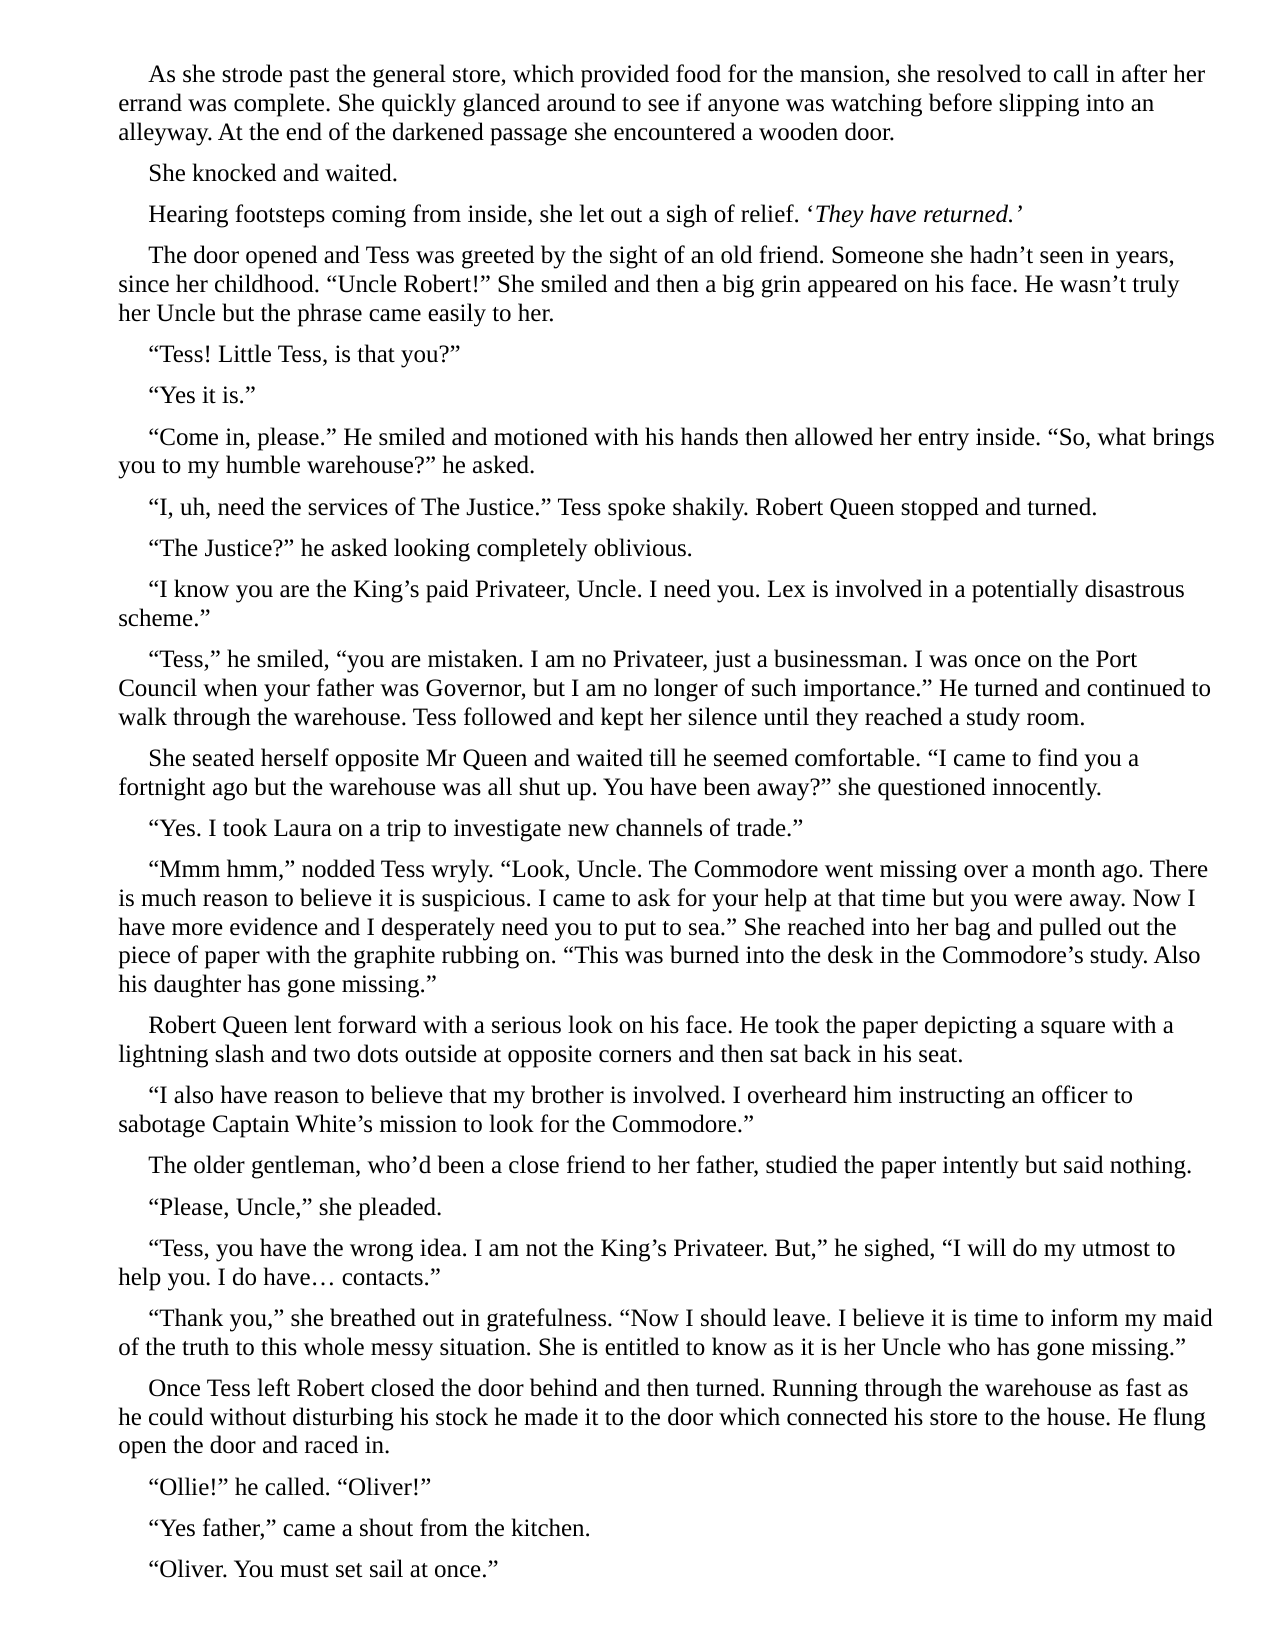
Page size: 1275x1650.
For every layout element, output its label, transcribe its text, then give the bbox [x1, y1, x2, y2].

text “Ollie!” he called. “Oliver!” [118, 1472, 1216, 1500]
text She knocked and waited. [118, 158, 1216, 187]
text “The Justice?” he asked looking completely oblivious. [118, 533, 1216, 562]
text “Thank you,” she breathed out in gratefulness. “Now I should leave. I believe it is time to inform my maid of the truth to this whole messy situation. She is entitled to know as it is her Uncle who has gone missing.” [118, 1303, 1216, 1360]
text Once Tess left Robert closed the door behind and then turned. Running through the warehouse as fast as he could without disturbing his stock he made it to the door which connected his store to the house. He flung open the door and raced in. [118, 1373, 1216, 1459]
text “Tess,” he smiled, “you are mistaken. I am no Privateer, just a businessman. I was once on the Port Council when your father was Governor, but I am no longer of such importance.” He turned and continued to walk through the warehouse. Tess followed and kept her silence until they reached a study room. [118, 644, 1216, 730]
text “Come in, please.” He smiled and motioned with his hands then allowed her entry inside. “So, what brings you to my humble warehouse?” he asked. [118, 422, 1216, 479]
text “Tess, you have the wrong idea. I am not the King’s Privateer. But,” he sighed, “I will do my utmost to help you. I do have… contacts.” [118, 1233, 1216, 1290]
text Robert Queen lent forward with a serious look on his face. He took the paper depicting a square with a lightning slash and two dots outside at opposite corners and then sat back in his seat. [118, 1010, 1216, 1068]
text “Tess! Little Tess, is that you?” [118, 339, 1216, 368]
text “Oliver. You must set sail at once.” [118, 1554, 1216, 1583]
text “Mmm hmm,” nodded Tess wryly. “Look, Uncle. The Commodore went missing over a month ago. There is much reason to believe it is suspicious. I came to ask for your help at that time but you were away. Now I have more evidence and I desperately need you to put to sea.” She reached into her bag and pulled out the piece of paper with the graphite rubbing on. “This was burned into the desk in the Commodore’s study. Also his daughter has gone missing.” [118, 854, 1216, 998]
text “Yes it is.” [118, 380, 1216, 409]
text The door opened and Tess was greeted by the sight of an old friend. Someone she hadn’t seen in years, since her childhood. “Uncle Robert!” She smiled and then a big grin appeared on his face. He wasn’t truly her Uncle but the phrase came easily to her. [118, 240, 1216, 327]
text As she strode past the general store, which provided food for the mansion, she resolved to call in after her errand was complete. She quickly glanced around to see if anyone was watching before slipping into an alleyway. At the end of the darkened passage she encountered a wooden door. [118, 59, 1216, 145]
text “Yes. I took Laura on a trip to investigate new channels of trade.” [118, 813, 1216, 842]
text Hearing footsteps coming from inside, she let out a sigh of relief. ‘They have returned.’ [118, 199, 1216, 228]
text “Yes father,” came a shout from the kitchen. [118, 1513, 1216, 1542]
text The older gentleman, who’d been a close friend to her father, studied the paper intently but said nothing. [118, 1150, 1216, 1179]
text “I, uh, need the services of The Justice.” Tess spoke shakily. Robert Queen stopped and turned. [118, 492, 1216, 520]
text “Please, Uncle,” she pleaded. [118, 1192, 1216, 1220]
text She seated herself opposite Mr Queen and waited till he seemed comfortable. “I came to find you a fortnight ago but the warehouse was all shut up. You have been away?” she questioned innocently. [118, 743, 1216, 800]
text “I also have reason to believe that my brother is involved. I overheard him instructing an officer to sabotage Captain White’s mission to look for the Commodore.” [118, 1080, 1216, 1138]
text “I know you are the King’s paid Privateer, Uncle. I need you. Lex is involved in a potentially disastrous scheme.” [118, 574, 1216, 632]
